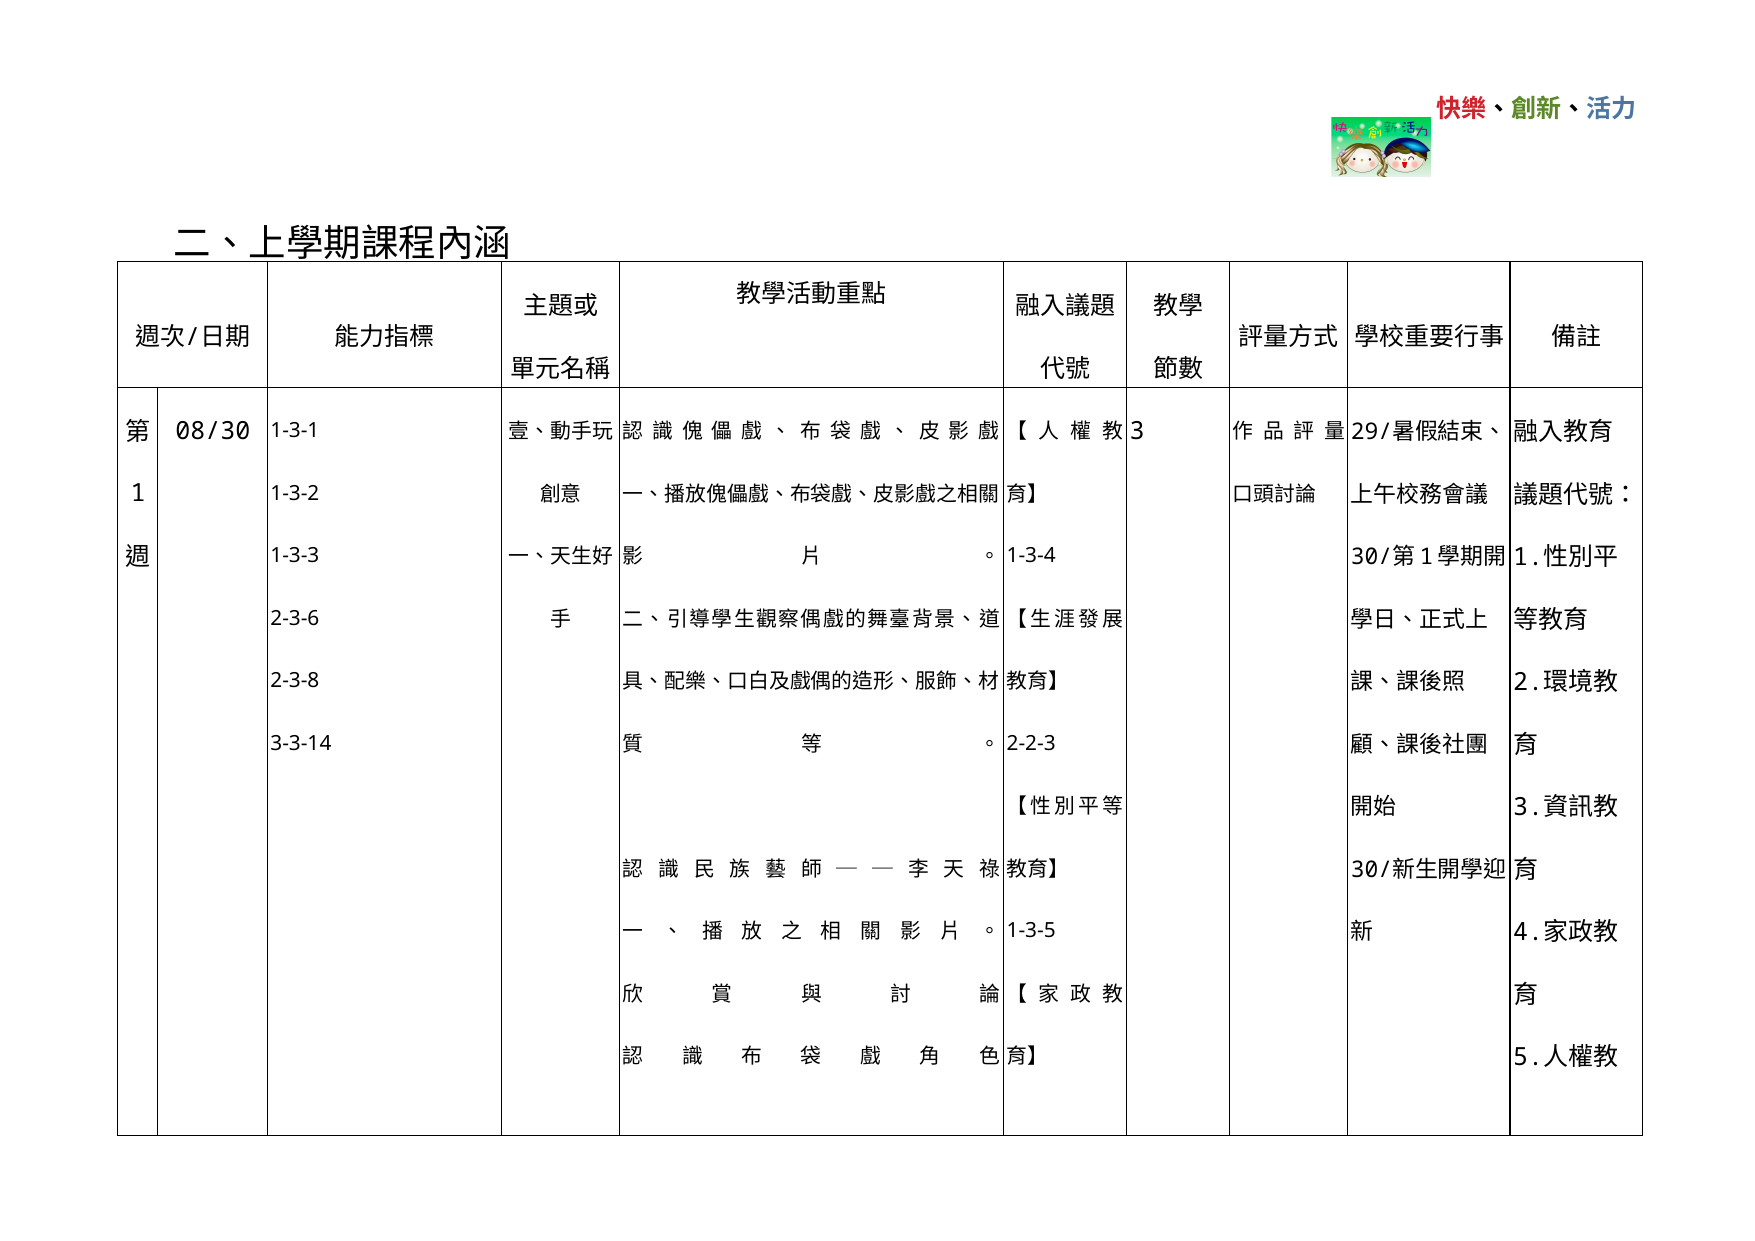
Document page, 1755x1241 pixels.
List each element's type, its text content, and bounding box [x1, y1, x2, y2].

table_cell 【人權教育】 1-3-4 【生涯發展教育】 2-2-3 【性別平等教育】 1-3-5 【家政教育】 [1004, 388, 1126, 1135]
table_cell 1-3-1 1-3-2 1-3-3 2-3-6 2-3-8 3-3-14 [268, 388, 501, 1135]
table_cell 壹、動手玩創意 一、天生好手 [502, 388, 619, 1135]
table_cell 第 1 週 [118, 388, 157, 1135]
table_header 週次/日期 [118, 262, 267, 387]
table_cell 認識傀儡戲、布袋戲、皮影戲 一、播放傀儡戲、布袋戲、皮影戲之相關影片。 二、引導學生觀察偶戲的舞臺背景、道具、配樂、口白及戲偶的造形、服飾、材質等。 認識民族藝師──李天祿 一、播放之相關影片。 欣賞與討論 認識布袋戲角色 [620, 388, 1003, 1135]
table_header 融入議題 代號 [1004, 262, 1126, 387]
table_cell 融入教育 議題代號： 1.性別平等教育 2.環境教育 3.資訊教育 4.家政教育 5.人權教 [1511, 388, 1642, 1135]
table_header 評量方式 [1230, 262, 1347, 387]
table_header 備註 [1511, 262, 1642, 387]
table_cell 作品評量 口頭討論 [1230, 388, 1347, 1135]
table_header 教學 節數 [1127, 262, 1229, 387]
table_header 學校重要行事 [1348, 262, 1509, 387]
table_cell 3 [1127, 388, 1229, 1135]
text 二、上學期課程內涵 [174, 198, 1636, 261]
table_header 教學活動重點 [620, 262, 1003, 387]
table_cell 08/30 [158, 388, 267, 1135]
table_header 能力指標 [268, 262, 501, 387]
table_cell 29/暑假結束、上午校務會議 30/第1學期開學日、正式上課、課後照顧、課後社團開始 30/新生開學迎新 [1348, 388, 1509, 1135]
table_header 主題或 單元名稱 [502, 262, 619, 387]
